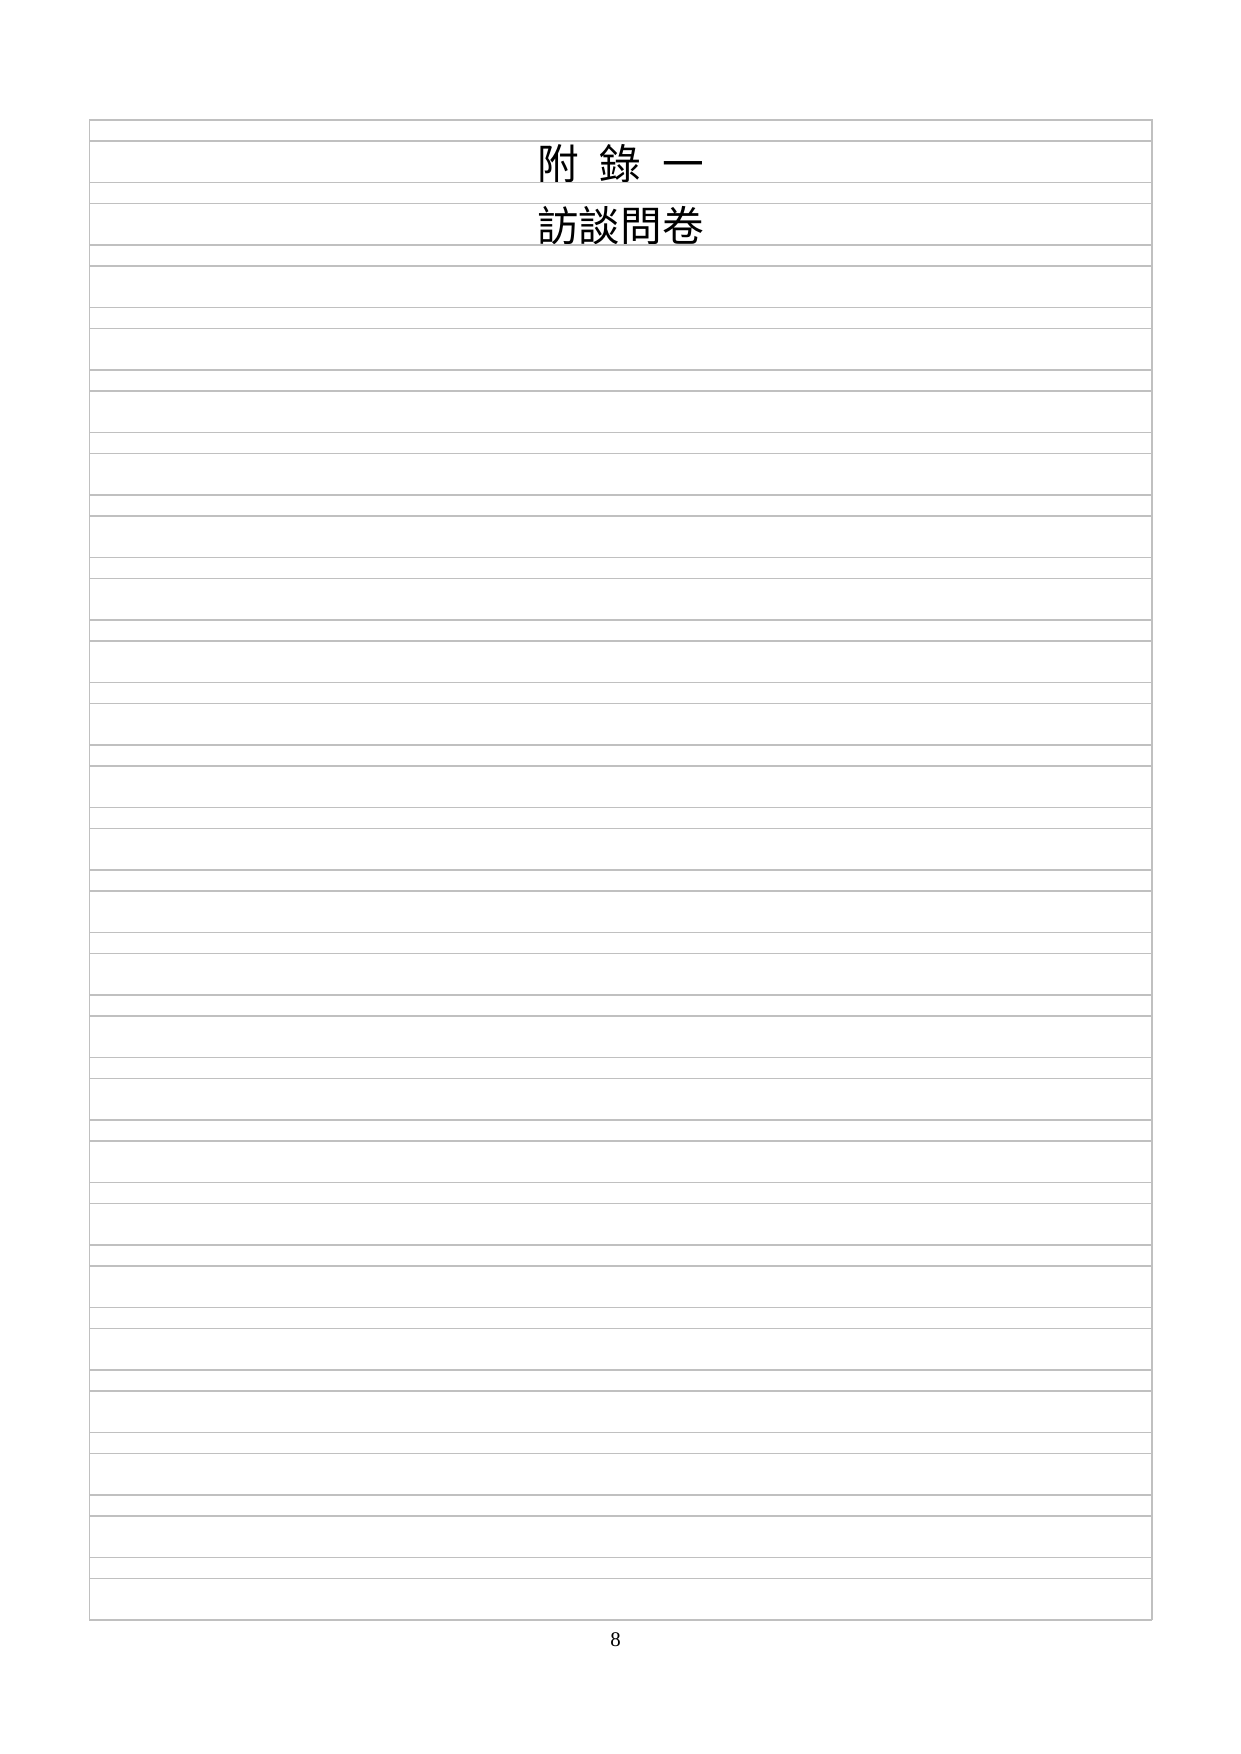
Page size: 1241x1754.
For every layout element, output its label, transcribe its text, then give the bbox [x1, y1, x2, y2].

text 附 錄 一 [90, 142, 1151, 182]
text [90, 183, 1151, 203]
text 訪談問卷 [90, 204, 1151, 244]
text [90, 121, 1151, 140]
